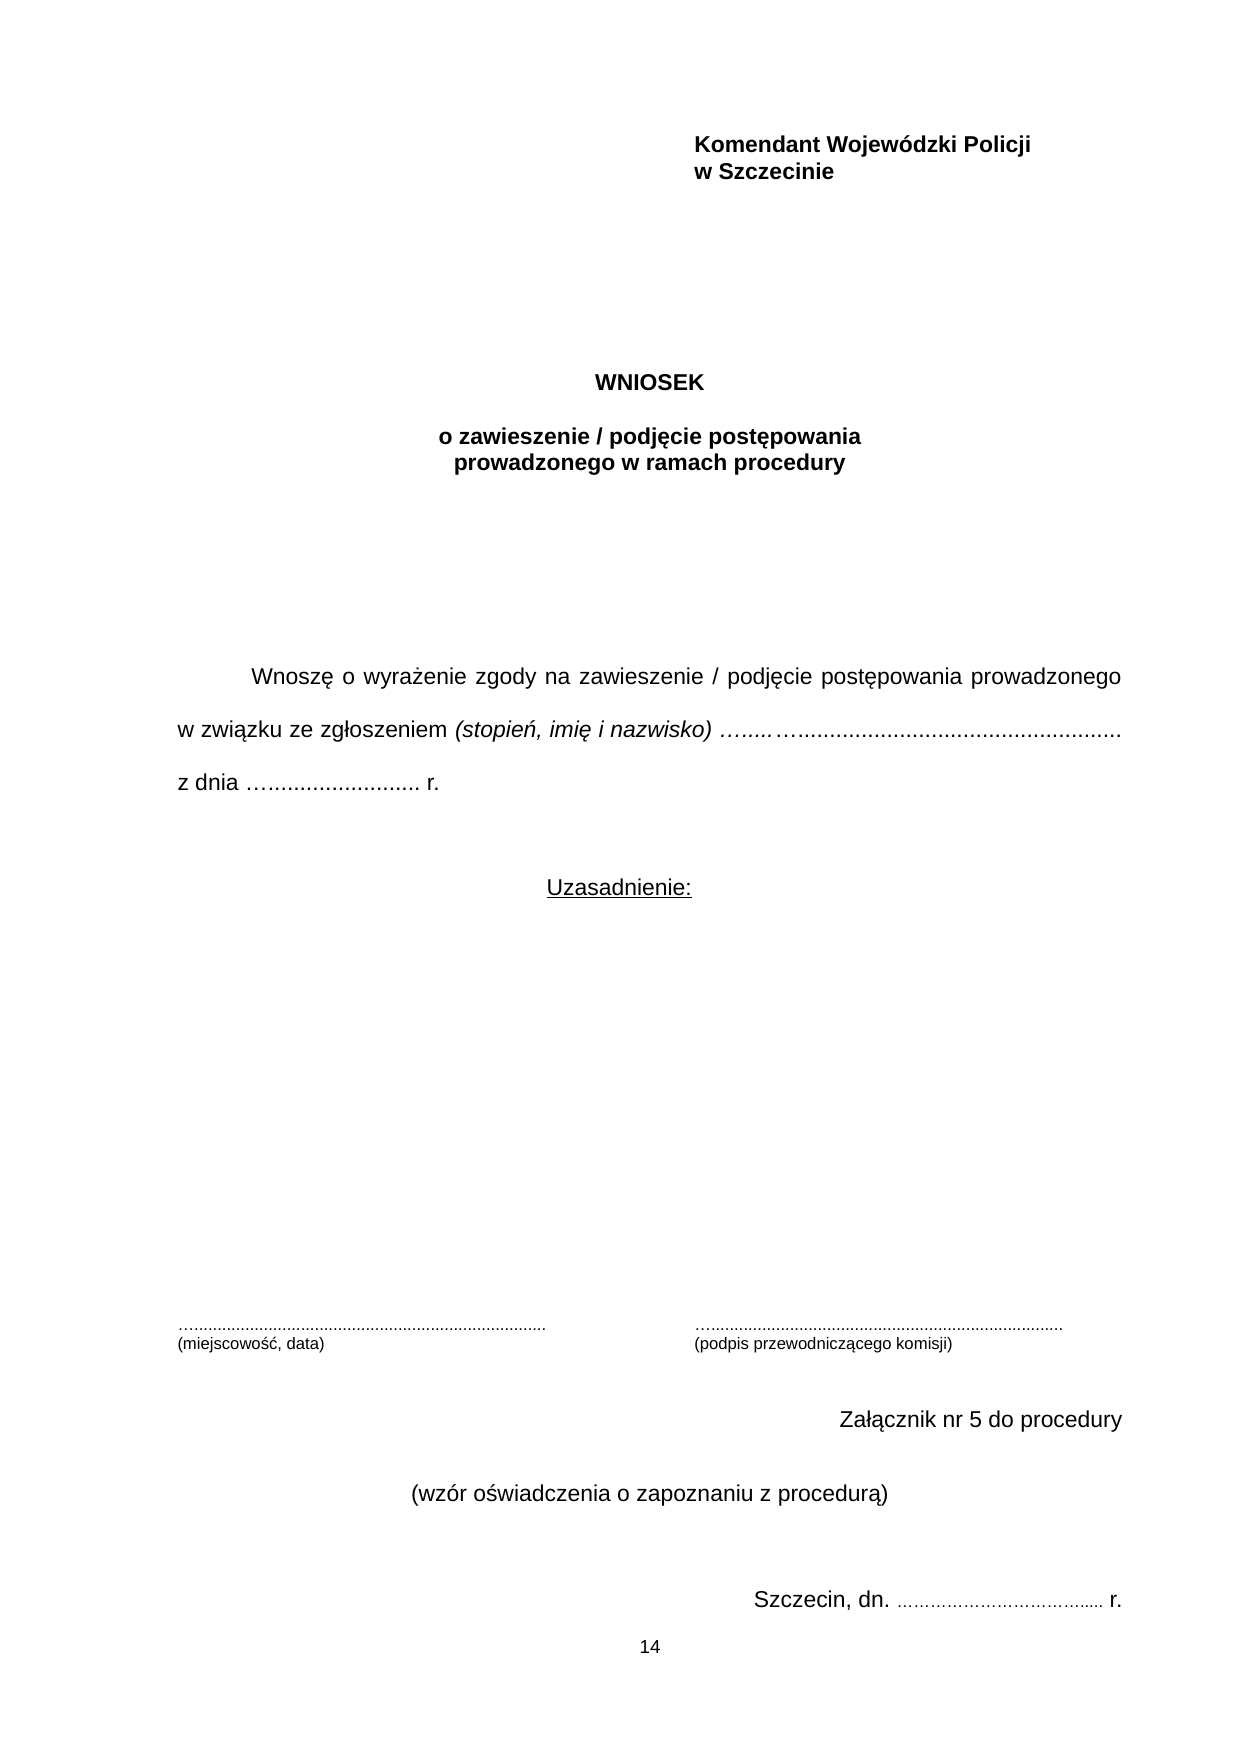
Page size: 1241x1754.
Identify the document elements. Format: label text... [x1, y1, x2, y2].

text (miejscowość, data) (podpis przewodniczącego komisji) [177, 1334, 1122, 1353]
text prowadzonego w ramach procedury [177, 449, 1122, 476]
text w Szczecinie [620, 158, 1122, 184]
text WNIOSEK [177, 368, 1122, 395]
text Uzasadnienie: [473, 874, 1122, 901]
text Wnoszę o wyrażenie zgody na zawieszenie / podjęcie postępowania prowadzonego w związku ze zgłoszeniem (stopień, imię i nazwisko) ….....…................................................... z dnia …........................ r. [177, 663, 1122, 795]
text Załącznik nr 5 do procedury [620, 1406, 1122, 1432]
text Komendant Wojewódzki Policji [620, 131, 1122, 158]
text (wzór oświadczenia o zapoznaniu z procedurą) [177, 1480, 1122, 1507]
text o zawieszenie / podjęcie postępowania [177, 423, 1122, 449]
list …............................................................................ …............................................................................ [177, 1315, 1122, 1334]
text Szczecin, dn. ……………………………..... r. [177, 1586, 1122, 1612]
